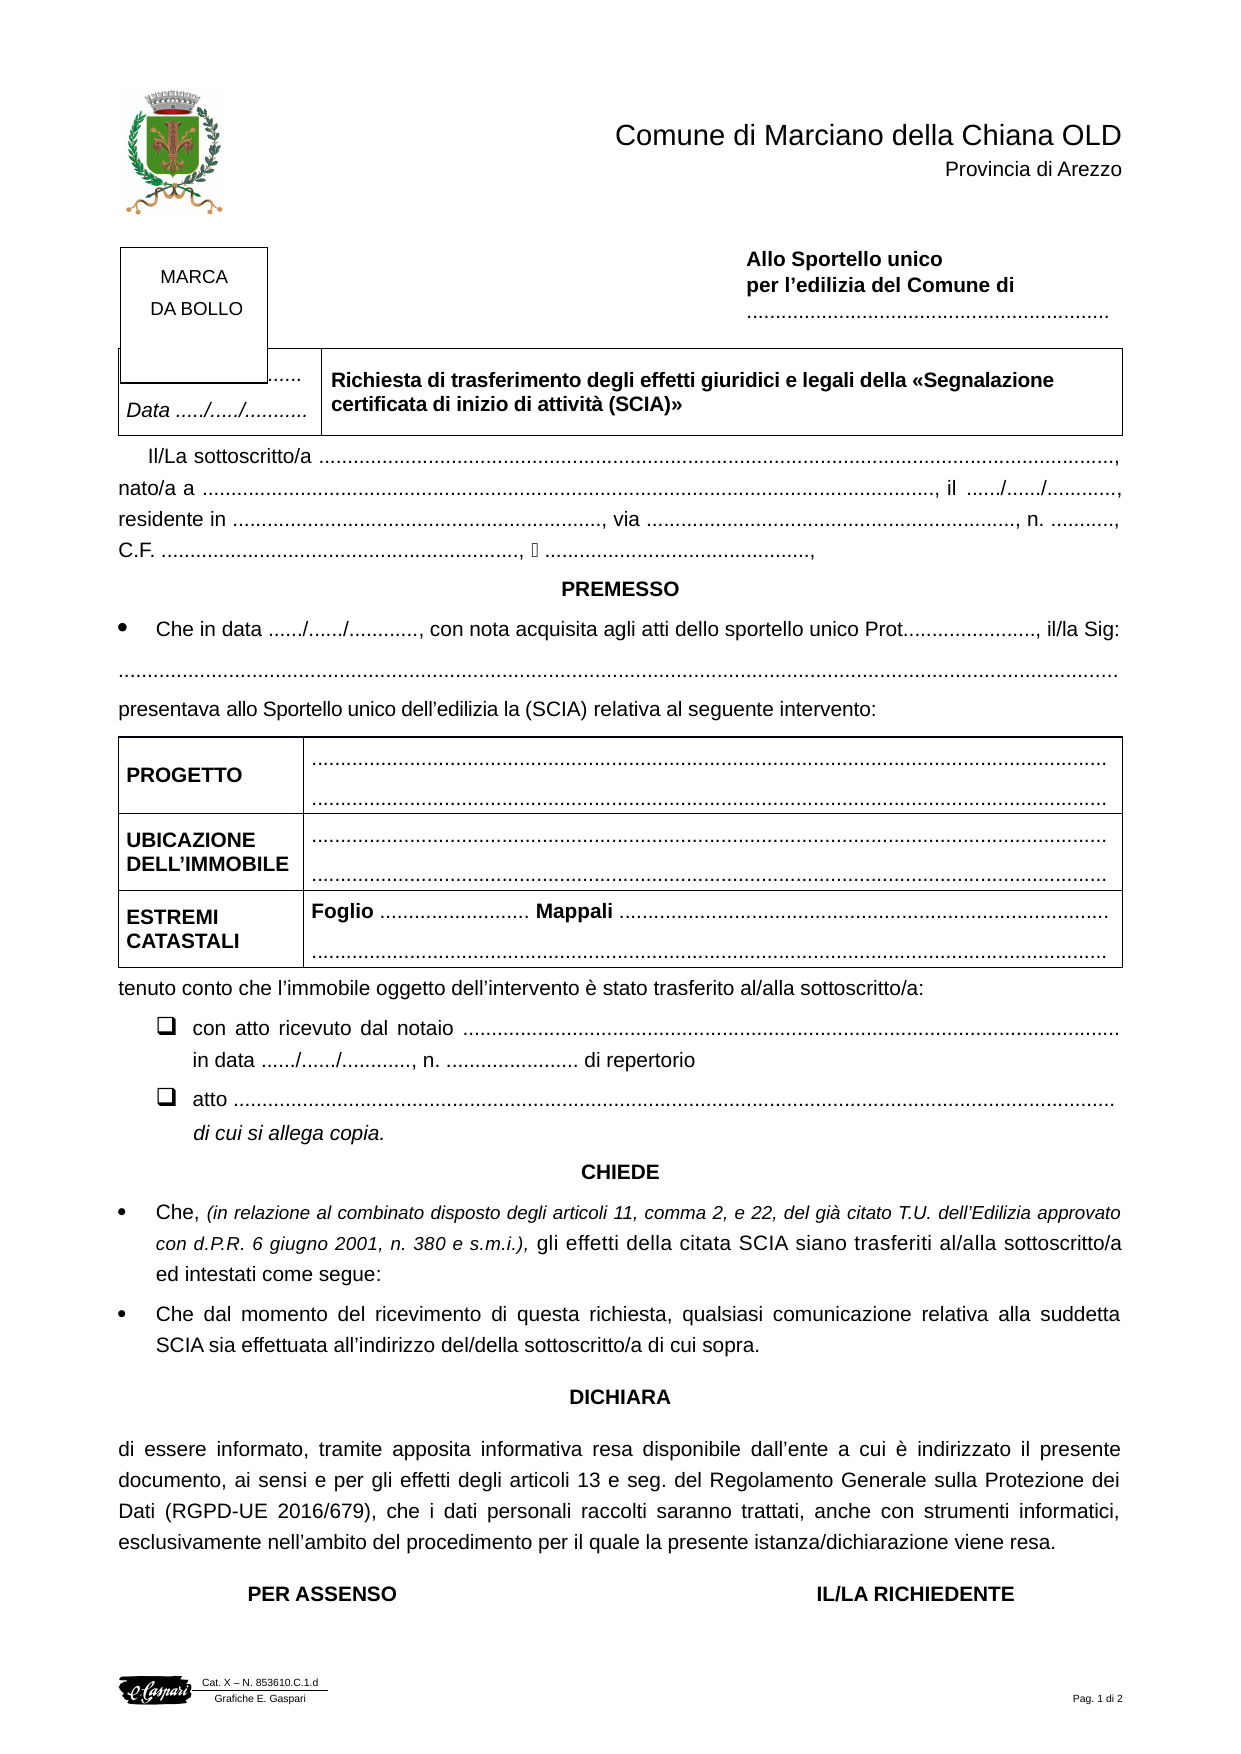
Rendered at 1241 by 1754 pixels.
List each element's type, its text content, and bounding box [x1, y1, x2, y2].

text di cui si allega copia. [193, 1121, 1122, 1144]
text presentava allo Sportello unico dell’edilizia la (SCIA) relativa al seguente intervento: [118, 697, 1122, 721]
table_header Richiesta di trasferimento degli effetti giuridici e legali della «Segnalazione certificata di inizio di attività (SCIA)» [322, 349, 1122, 435]
table_cell ESTREMI CATASTALI [119, 891, 303, 967]
text  atto ......................................................................................................................................................... [155, 1087, 1122, 1112]
subtitle CHIEDE [118, 1160, 1122, 1184]
table_cell UBICAZIONE DELL’IMMOBILE [119, 814, 303, 890]
text di essere informato, tramite apposita informativa resa disponibile dall’ente a cui è indirizzato il presente documento, ai sensi e per gli effetti degli articoli 13 e seg. del Regolamento Generale sulla Protezione dei Dati (RGPD-UE 2016/679), che i dati personali raccolti saranno trattati, anche con strumenti informatici, esclusivamente nell’ambito del procedimento per il quale la presente istanza/dichiarazione viene resa. [118, 1437, 1122, 1554]
text Il/La sottoscritto/a .........................................................................................................................................., nato/a a ..............................................................................................................................., il ....../....../............, residente in ................................................................, via ................................................................, n. ..........., C.F. ..............................................................,  .............................................., [118, 444, 1122, 562]
subtitle PREMESSO [118, 577, 1122, 601]
table_cell Foglio .......................... Mappali ..................................................................................... .......................................................................................................................................... [304, 891, 1122, 967]
list Che dal momento del ricevimento di questa richiesta, qualsiasi comunicazione relativa alla suddetta SCIA sia effettuata all’indirizzo del/della sottoscritto/a di cui sopra. [118, 1301, 1122, 1357]
text Provincia di Arezzo [224, 157, 1122, 181]
table_header N. .......................... Data ...../...../........... [119, 349, 321, 435]
text  con atto ricevuto dal notaio .................................................................................................................. in data ....../....../............, n. ....................... di repertorio [155, 1016, 1122, 1072]
picture [122, 87, 224, 219]
text ............................................................... [268, 299, 1122, 323]
table_header PROGETTO [119, 738, 303, 813]
list Che, (in relazione al combinato disposto degli articoli 11, comma 2, e 22, del già citato T.U. dell’Edilizia approvato con d.P.R. 6 giugno 2001, n. 380 e s.m.i.), gli effetti della citata SCIA siano trasferiti al/alla sottoscritto/a ed intestati come segue: [118, 1199, 1122, 1286]
table_header .......................................................................................................................................... .......................................................................................................................................... [304, 738, 1122, 813]
picture [118, 1675, 192, 1705]
list Che in data ....../....../............, con nota acquisita agli atti dello sportello unico Prot......................., il/la Sig: [118, 617, 1122, 642]
text Comune di Marciano della Chiana OLD [224, 118, 1122, 152]
text Allo Sportello unico [268, 247, 1122, 271]
text PER ASSENSO IL/LA RICHIEDENTE [118, 1582, 1122, 1606]
table_cell .......................................................................................................................................... .......................................................................................................................................... [304, 814, 1122, 890]
text tenuto conto che l’immobile oggetto dell’intervento è stato trasferito al/alla sottoscritto/a: [118, 976, 1122, 1000]
text DICHIARA [118, 1385, 1122, 1409]
text per l’edilizia del Comune di [268, 273, 1122, 297]
